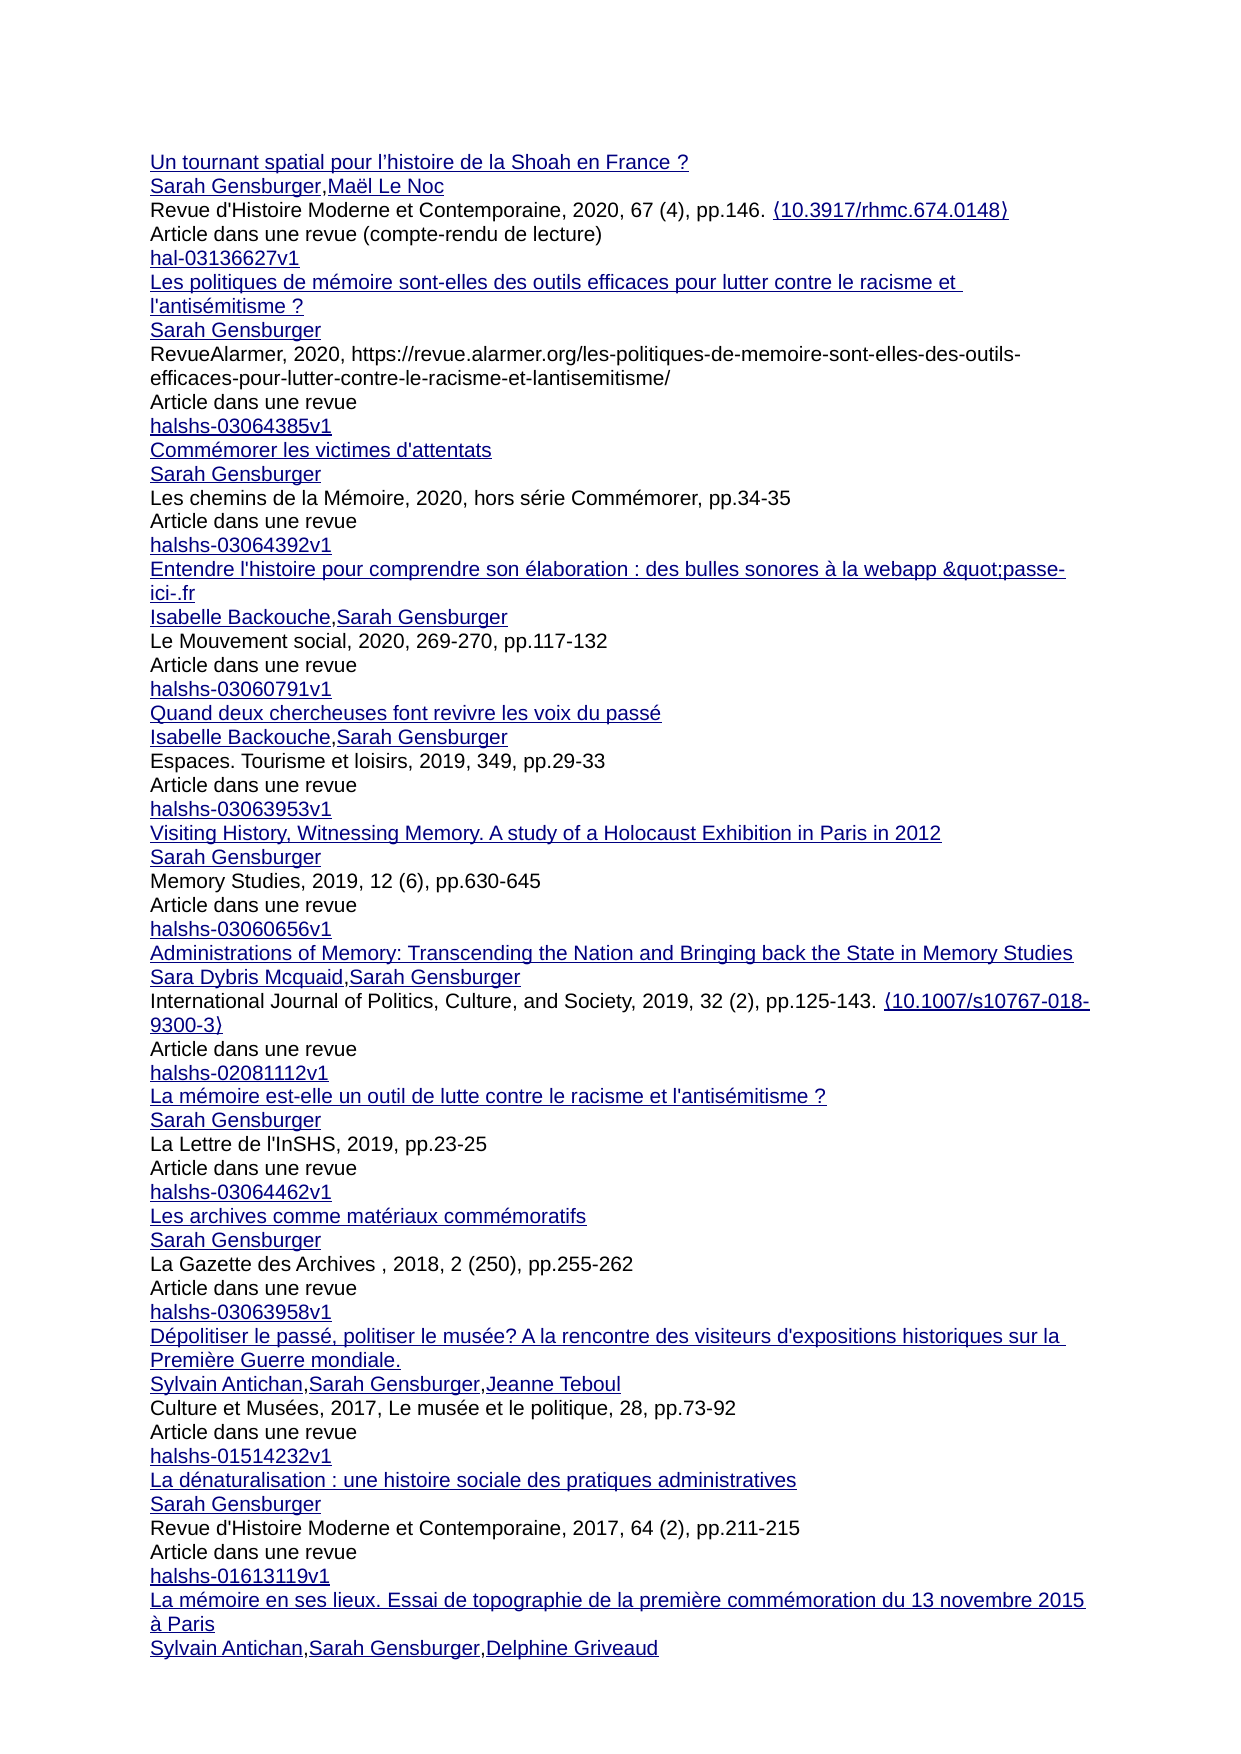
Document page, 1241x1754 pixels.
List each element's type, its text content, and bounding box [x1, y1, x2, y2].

table_cell La dénaturalisation : une histoire sociale des pratiques administratives Sarah Gensburger Revue d'Histoire Moderne et Contemporaine, 2017, 64 (2), pp.211-215 Article dans une revue halshs-01613119v1 [150, 1468, 1090, 1587]
table_cell Visiting History, Witnessing Memory. A study of a Holocaust Exhibition in Paris in 2012 Sarah Gensburger Memory Studies, 2019, 12 (6), pp.630-645 Article dans une revue halshs-03060656v1 [150, 821, 1090, 941]
table_cell Entendre l'histoire pour comprendre son élaboration : des bulles sonores à la webapp &quot;passe-ici-.fr Isabelle Backouche,Sarah Gensburger Le Mouvement social, 2020, 269-270, pp.117-132 Article dans une revue halshs-03060791v1 [150, 557, 1090, 701]
table_cell La mémoire est-elle un outil de lutte contre le racisme et l'antisémitisme ? Sarah Gensburger La Lettre de l'InSHS, 2019, pp.23-25 Article dans une revue halshs-03064462v1 [150, 1084, 1090, 1204]
table_cell Administrations of Memory: Transcending the Nation and Bringing back the State in Memory Studies Sara Dybris Mcquaid,Sarah Gensburger International Journal of Politics, Culture, and Society, 2019, 32 (2), pp.125-143. ⟨10.1007/s10767-018-9300-3⟩ Article dans une revue halshs-02081112v1 [150, 941, 1090, 1084]
table_cell Un tournant spatial pour l’histoire de la Shoah en France ? Sarah Gensburger,Maël Le Noc Revue d'Histoire Moderne et Contemporaine, 2020, 67 (4), pp.146. ⟨10.3917/rhmc.674.0148⟩ Article dans une revue (compte-rendu de lecture) hal-03136627v1 [150, 150, 1090, 270]
table_cell Quand deux chercheuses font revivre les voix du passé Isabelle Backouche,Sarah Gensburger Espaces. Tourisme et loisirs, 2019, 349, pp.29-33 Article dans une revue halshs-03063953v1 [150, 701, 1090, 821]
table_cell La mémoire en ses lieux. Essai de topographie de la première commémoration du 13 novembre 2015 à Paris Sylvain Antichan,Sarah Gensburger,Delphine Griveaud [150, 1588, 1090, 1659]
table_cell Commémorer les victimes d'attentats Sarah Gensburger Les chemins de la Mémoire, 2020, hors série Commémorer, pp.34-35 Article dans une revue halshs-03064392v1 [150, 438, 1090, 557]
table_cell Dépolitiser le passé, politiser le musée? A la rencontre des visiteurs d'expositions historiques sur la Première Guerre mondiale. Sylvain Antichan,Sarah Gensburger,Jeanne Teboul Culture et Musées, 2017, Le musée et le politique, 28, pp.73-92 Article dans une revue halshs-01514232v1 [150, 1324, 1090, 1468]
table_cell Les politiques de mémoire sont-elles des outils efficaces pour lutter contre le racisme et l'antisémitisme ? Sarah Gensburger RevueAlarmer, 2020, https://revue.alarmer.org/les-politiques-de-memoire-sont-elles-des-outils-efficaces-pour-lutter-contre-le-racisme-et-lantisemitisme/ Article dans une revue halshs-03064385v1 [150, 270, 1090, 437]
table_cell Les archives comme matériaux commémoratifs Sarah Gensburger La Gazette des Archives , 2018, 2 (250), pp.255-262 Article dans une revue halshs-03063958v1 [150, 1204, 1090, 1324]
